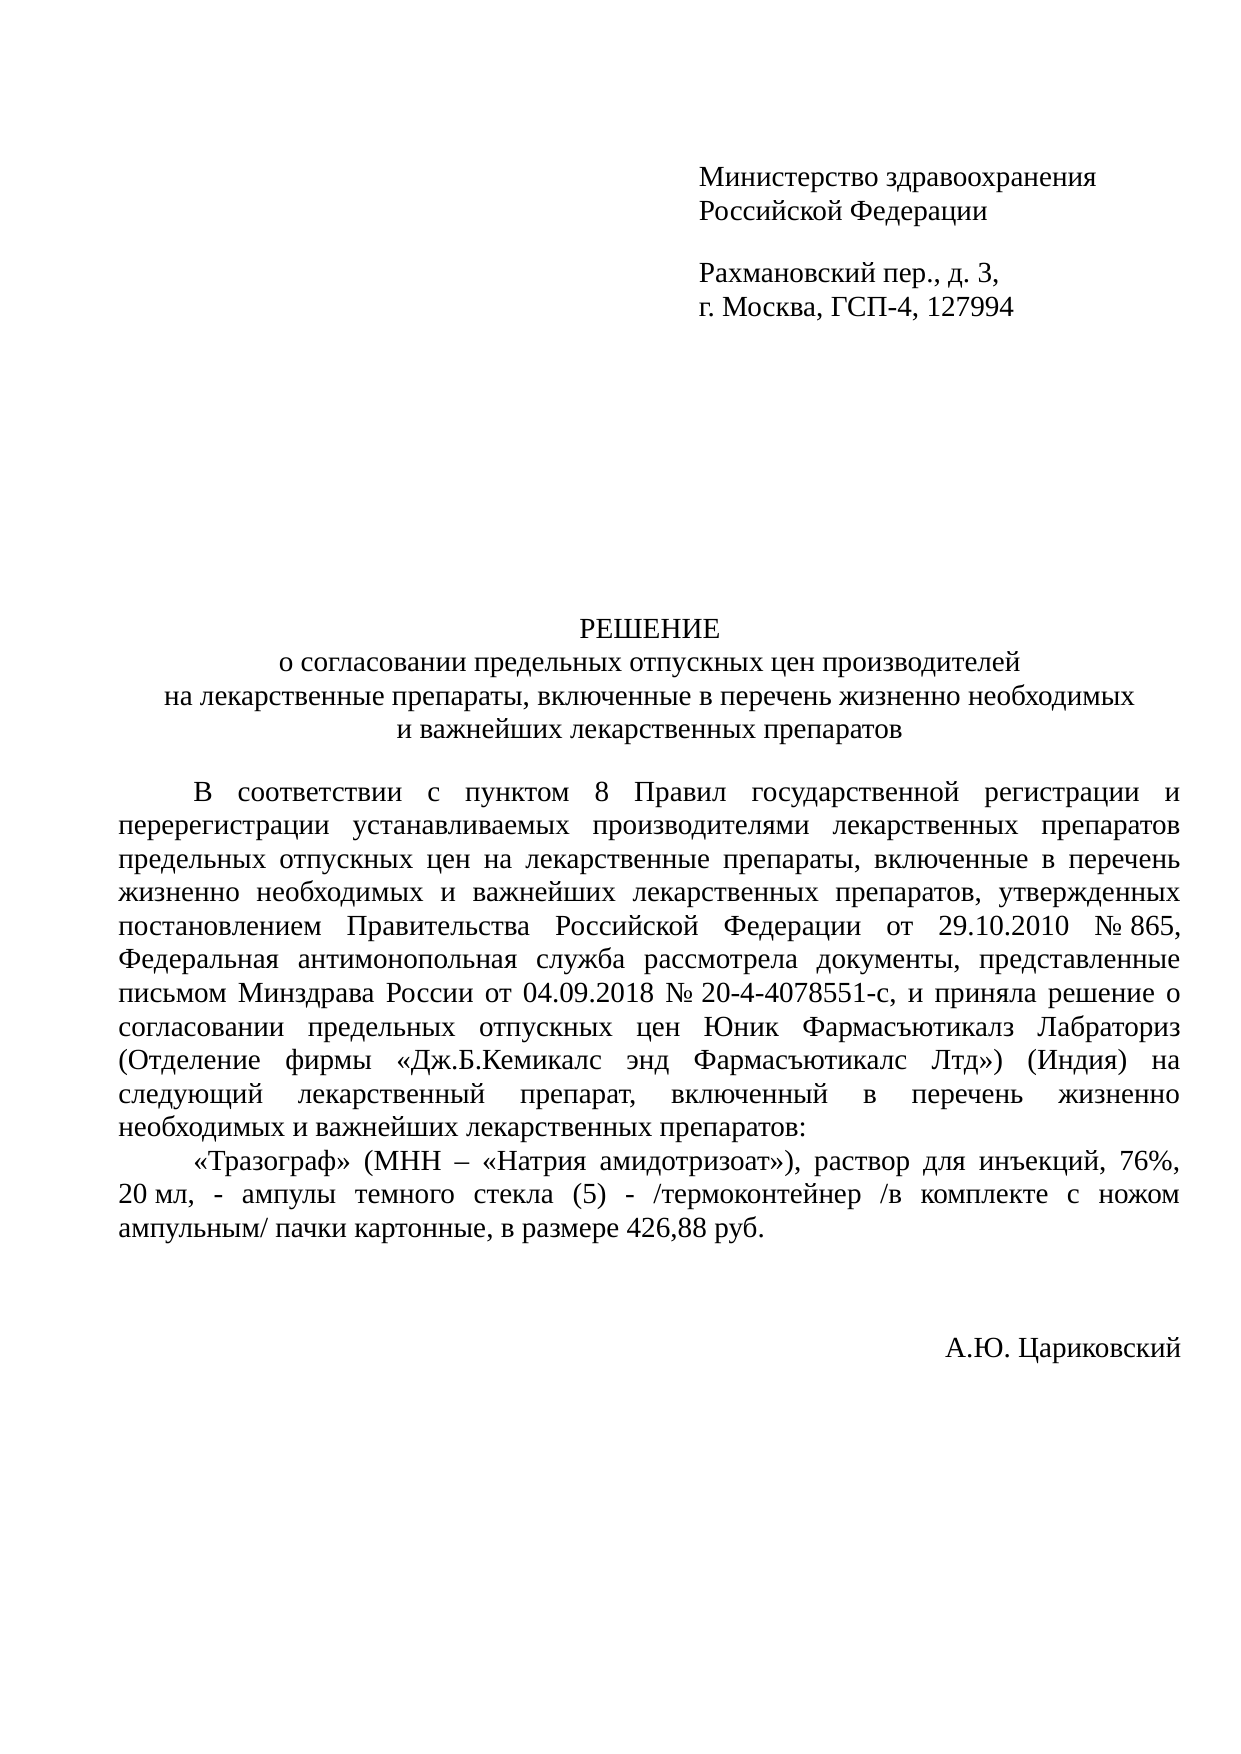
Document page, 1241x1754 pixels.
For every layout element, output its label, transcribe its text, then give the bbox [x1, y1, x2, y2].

text РЕШЕНИЕ [118, 611, 1181, 644]
text г. Москва, ГСП-4, 127994 [699, 289, 1181, 322]
text А.Ю. Цариковский [118, 1330, 1181, 1363]
text и важнейших лекарственных препаратов [118, 712, 1181, 745]
text «Тразограф» (МНН – «Натрия амидотризоат»), раствор для инъекций, 76%, 20 мл, - ампулы темного стекла (5) - /термоконтейнер /в комплекте с ножом ампульным/ пачки картонные, в размере 426,88 руб. [118, 1143, 1181, 1243]
text Рахмановский пер., д. 3, [699, 255, 1181, 289]
text о согласовании предельных отпускных цен производителей [118, 644, 1181, 678]
text Российской Федерации [699, 193, 1181, 226]
text В соответствии с пунктом 8 Правил государственной регистрации и перерегистрации устанавливаемых производителями лекарственных препаратов предельных отпускных цен на лекарственные препараты, включенные в перечень жизненно необходимых и важнейших лекарственных препаратов, утвержденных постановлением Правительства Российской Федерации от 29.10.2010 № 865, Федеральная антимонопольная служба рассмотрела документы, представленные письмом Минздрава России от 04.09.2018 № 20-4-4078551-с, и приняла решение о согласовании предельных отпускных цен Юник Фармасъютикалз Лабраториз (Отделение фирмы «Дж.Б.Кемикалс энд Фармасъютикалс Лтд») (Индия) на следующий лекарственный препарат, включенный в перечень жизненно необходимых и важнейших лекарственных препаратов: [118, 774, 1181, 1143]
text Министерство здравоохранения [699, 159, 1181, 193]
text на лекарственные препараты, включенные в перечень жизненно необходимых [118, 678, 1181, 712]
